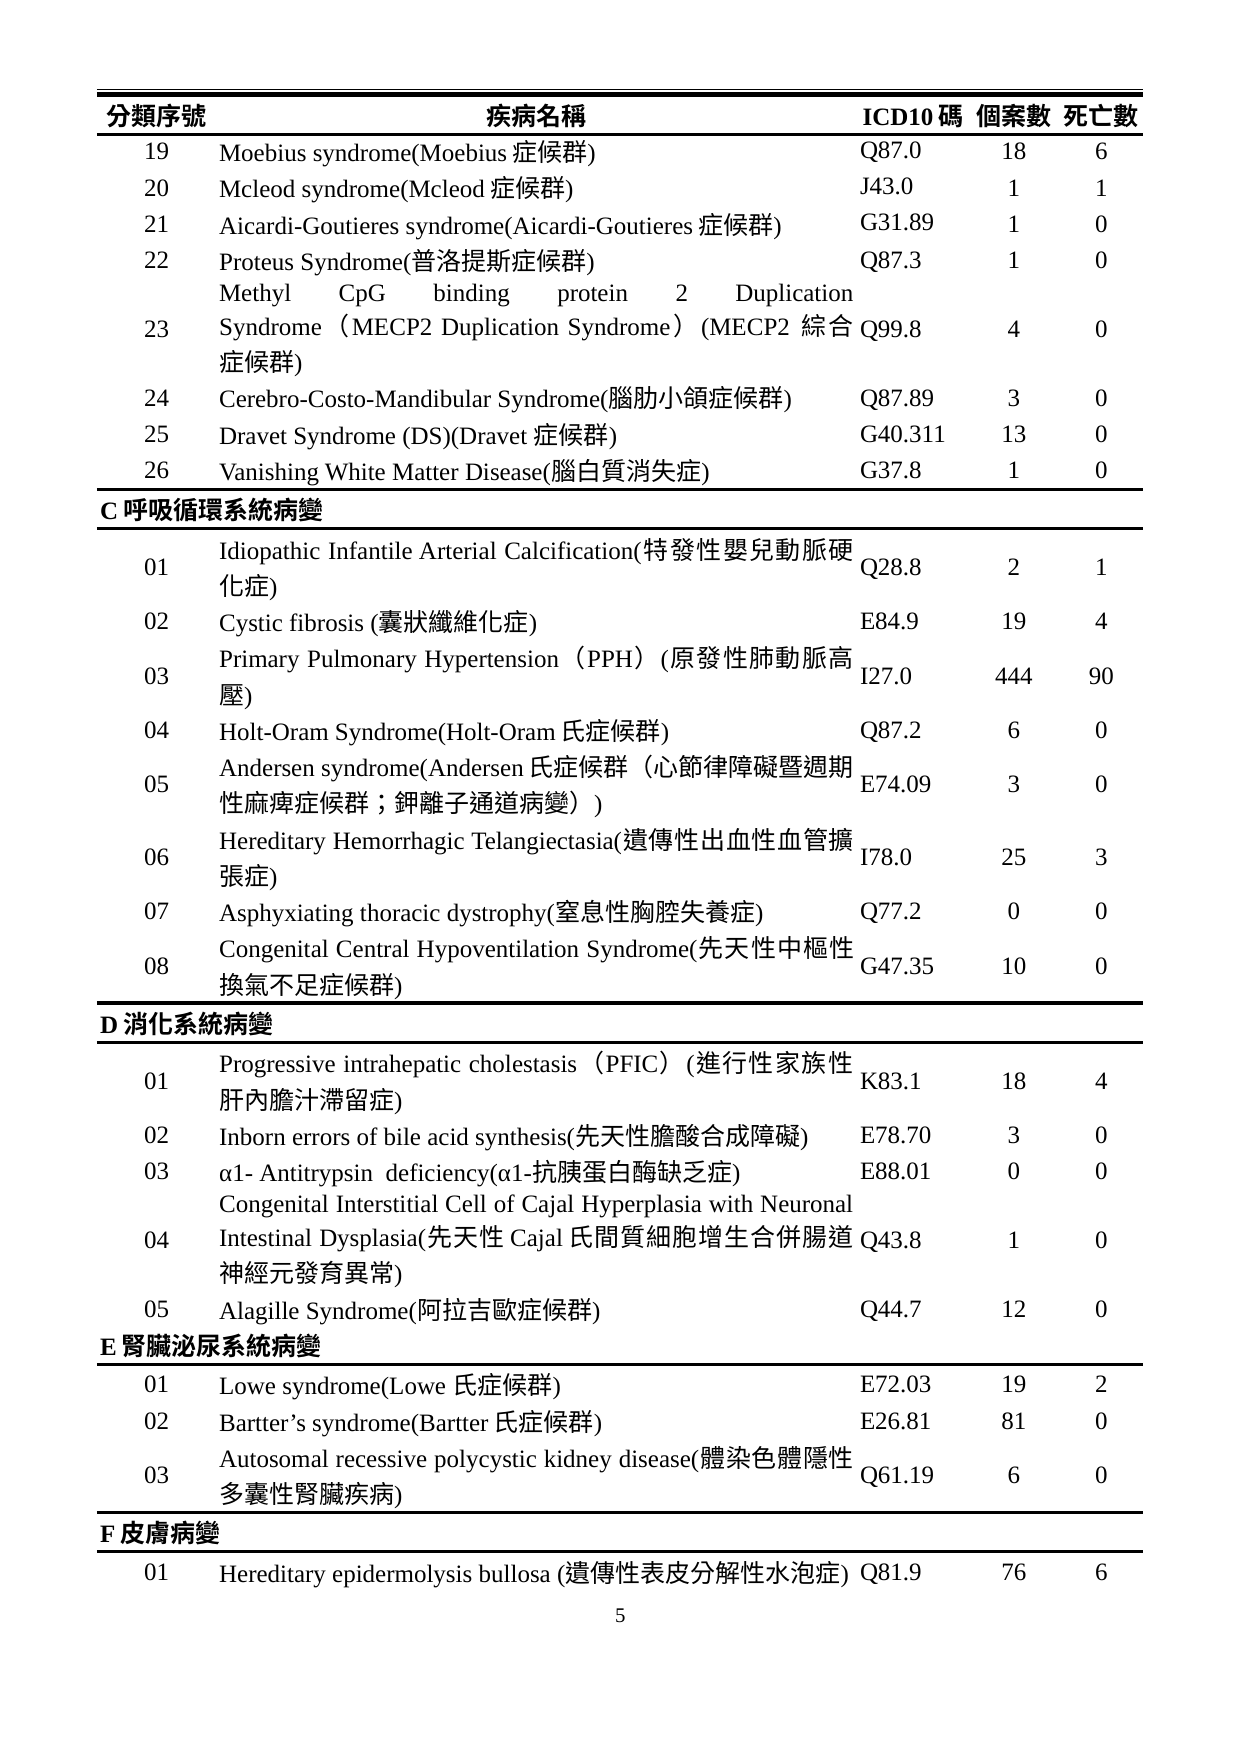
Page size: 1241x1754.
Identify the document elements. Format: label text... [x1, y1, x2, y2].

table_cell 25 [97, 415, 216, 451]
table_cell 02 [97, 1116, 216, 1153]
table_cell Q44.7 [857, 1290, 969, 1326]
table_cell 1 [969, 1189, 1058, 1290]
table_cell Idiopathic Infantile Arterial Calcification(特發性嬰兒動脈硬化症) [216, 530, 857, 603]
table_header 死亡數 [1059, 97, 1143, 133]
table_cell 23 [97, 278, 216, 379]
table_cell Andersen syndrome(Andersen氏症候群（心節律障礙暨週期性麻痺症候群；鉀離子通道病變）) [216, 748, 857, 820]
table_header 個案數 [969, 97, 1058, 133]
table_cell Vanishing White Matter Disease(腦白質消失症) [216, 451, 857, 488]
table_cell 0 [1059, 929, 1143, 1001]
table_cell 19 [969, 1366, 1058, 1402]
table_cell 4 [1059, 1044, 1143, 1116]
table_cell 25 [969, 820, 1058, 893]
table_cell I78.0 [857, 820, 969, 893]
table_cell E78.70 [857, 1116, 969, 1153]
table_cell 1 [1059, 169, 1143, 205]
table_cell 02 [97, 1402, 216, 1438]
table_cell 04 [97, 1189, 216, 1290]
table_cell 6 [1059, 136, 1143, 169]
table_cell 0 [1059, 748, 1143, 820]
table_cell 07 [97, 893, 216, 929]
table_cell 1 [969, 205, 1058, 241]
table_cell 08 [97, 929, 216, 1001]
table_cell Proteus Syndrome(普洛提斯症候群) [216, 241, 857, 278]
table_cell 0 [1059, 711, 1143, 748]
table_cell 4 [969, 278, 1058, 379]
table_cell 4 [1059, 603, 1143, 639]
table_cell 81 [969, 1402, 1058, 1438]
table_cell Q87.89 [857, 379, 969, 415]
table_cell Hereditary Hemorrhagic Telangiectasia(遺傳性出血性血管擴張症) [216, 820, 857, 893]
table_cell E74.09 [857, 748, 969, 820]
table_cell 6 [969, 1438, 1058, 1511]
table_cell D消化系統病變 [97, 1005, 1143, 1041]
table_cell G37.8 [857, 451, 969, 488]
table_cell Q77.2 [857, 893, 969, 929]
table_cell 2 [969, 530, 1058, 603]
table_cell J43.0 [857, 169, 969, 205]
table_cell Progressive intrahepatic cholestasis（PFIC）(進行性家族性肝內膽汁滯留症) [216, 1044, 857, 1116]
table_cell 3 [969, 748, 1058, 820]
table_cell K83.1 [857, 1044, 969, 1116]
table_cell Q87.3 [857, 241, 969, 278]
table_cell 01 [97, 1553, 216, 1589]
table_cell 0 [1059, 415, 1143, 451]
table_cell 76 [969, 1553, 1058, 1589]
table_cell E腎臟泌尿系統病變 [97, 1326, 1143, 1363]
table_cell 20 [97, 169, 216, 205]
table_cell 12 [969, 1290, 1058, 1326]
table_cell 01 [97, 1366, 216, 1402]
table_cell Congenital Interstitial Cell of Cajal Hyperplasia with Neuronal Intestinal Dysplasia(先天性Cajal氏間質細胞增生合併腸道神經元發育異常) [216, 1189, 857, 1290]
table_cell 18 [969, 1044, 1058, 1116]
table_cell Q87.2 [857, 711, 969, 748]
table_cell 03 [97, 1438, 216, 1511]
table_cell 13 [969, 415, 1058, 451]
table_cell 0 [1059, 1116, 1143, 1153]
table_cell Q99.8 [857, 278, 969, 379]
table_cell Moebius syndrome(Moebius症候群) [216, 136, 857, 169]
table_cell 1 [969, 169, 1058, 205]
table_cell α1- Antitrypsin deficiency(α1-抗胰蛋白酶缺乏症) [216, 1153, 857, 1189]
table_cell 01 [97, 1044, 216, 1116]
table_cell 19 [97, 136, 216, 169]
table_cell 22 [97, 241, 216, 278]
table_cell Cystic fibrosis (囊狀纖維化症) [216, 603, 857, 639]
table_cell Q61.19 [857, 1438, 969, 1511]
table_cell G40.311 [857, 415, 969, 451]
table_cell 0 [969, 1153, 1058, 1189]
table_cell 0 [1059, 241, 1143, 278]
table_cell 0 [969, 893, 1058, 929]
table_cell Dravet Syndrome (DS)(Dravet 症候群) [216, 415, 857, 451]
table_cell 0 [1059, 1153, 1143, 1189]
table_cell 03 [97, 1153, 216, 1189]
table_cell Asphyxiating thoracic dystrophy(窒息性胸腔失養症) [216, 893, 857, 929]
table_cell 04 [97, 711, 216, 748]
table_cell E72.03 [857, 1366, 969, 1402]
table_cell Q87.0 [857, 136, 969, 169]
table_cell Aicardi-Goutieres syndrome(Aicardi-Goutieres症候群) [216, 205, 857, 241]
table_header ICD10碼 [857, 97, 969, 133]
table_cell I27.0 [857, 639, 969, 711]
table_cell E84.9 [857, 603, 969, 639]
table_cell 06 [97, 820, 216, 893]
table_cell 0 [1059, 893, 1143, 929]
table_cell Alagille Syndrome(阿拉吉歐症候群) [216, 1290, 857, 1326]
table_cell 03 [97, 639, 216, 711]
table_cell 19 [969, 603, 1058, 639]
table_cell 2 [1059, 1366, 1143, 1402]
table_cell 0 [1059, 205, 1143, 241]
table_cell Mcleod syndrome(Mcleod症候群) [216, 169, 857, 205]
table_cell 6 [969, 711, 1058, 748]
table_cell 05 [97, 748, 216, 820]
table_cell 6 [1059, 1553, 1143, 1589]
table_cell C呼吸循環系統病變 [97, 491, 1143, 527]
table_cell 1 [969, 241, 1058, 278]
table_header 分類序號 [97, 97, 216, 133]
table_cell 24 [97, 379, 216, 415]
table_cell Cerebro-Costo-Mandibular Syndrome(腦肋小頜症候群) [216, 379, 857, 415]
table_cell 10 [969, 929, 1058, 1001]
table_cell 26 [97, 451, 216, 488]
table_cell 3 [969, 379, 1058, 415]
table_cell Autosomal recessive polycystic kidney disease(體染色體隱性多囊性腎臟疾病) [216, 1438, 857, 1511]
table_cell 3 [1059, 820, 1143, 893]
table_cell 0 [1059, 451, 1143, 488]
table_cell 0 [1059, 1438, 1143, 1511]
table_cell Q28.8 [857, 530, 969, 603]
table_header 疾病名稱 [216, 97, 857, 133]
table_cell Lowe syndrome(Lowe 氏症候群) [216, 1366, 857, 1402]
table_cell 05 [97, 1290, 216, 1326]
table_cell 1 [969, 451, 1058, 488]
table_cell E88.01 [857, 1153, 969, 1189]
table_cell E26.81 [857, 1402, 969, 1438]
table_cell Q81.9 [857, 1553, 969, 1589]
table_cell 0 [1059, 1402, 1143, 1438]
table_cell 1 [1059, 530, 1143, 603]
table_cell 0 [1059, 1189, 1143, 1290]
table_cell Congenital Central Hypoventilation Syndrome(先天性中樞性換氣不足症候群) [216, 929, 857, 1001]
table_cell 444 [969, 639, 1058, 711]
table_cell 02 [97, 603, 216, 639]
table_cell Bartter’s syndrome(Bartter氏症候群) [216, 1402, 857, 1438]
table_cell 3 [969, 1116, 1058, 1153]
table_cell G47.35 [857, 929, 969, 1001]
table_cell Holt-Oram Syndrome(Holt-Oram氏症候群) [216, 711, 857, 748]
table_cell 21 [97, 205, 216, 241]
table_cell 18 [969, 136, 1058, 169]
table_cell 0 [1059, 1290, 1143, 1326]
table_cell Primary Pulmonary Hypertension（PPH）(原發性肺動脈高壓) [216, 639, 857, 711]
table_cell 01 [97, 530, 216, 603]
table_cell F皮膚病變 [97, 1514, 1143, 1550]
table_cell 0 [1059, 379, 1143, 415]
table_cell 90 [1059, 639, 1143, 711]
table_cell 0 [1059, 278, 1143, 379]
table_cell Hereditary epidermolysis bullosa (遺傳性表皮分解性水泡症) [216, 1553, 857, 1589]
table_cell Q43.8 [857, 1189, 969, 1290]
table_cell Methyl CpG binding protein 2 Duplication Syndrome（MECP2 Duplication Syndrome）(MECP2 綜合症候群) [216, 278, 857, 379]
table_cell G31.89 [857, 205, 969, 241]
table_cell Inborn errors of bile acid synthesis(先天性膽酸合成障礙) [216, 1116, 857, 1153]
